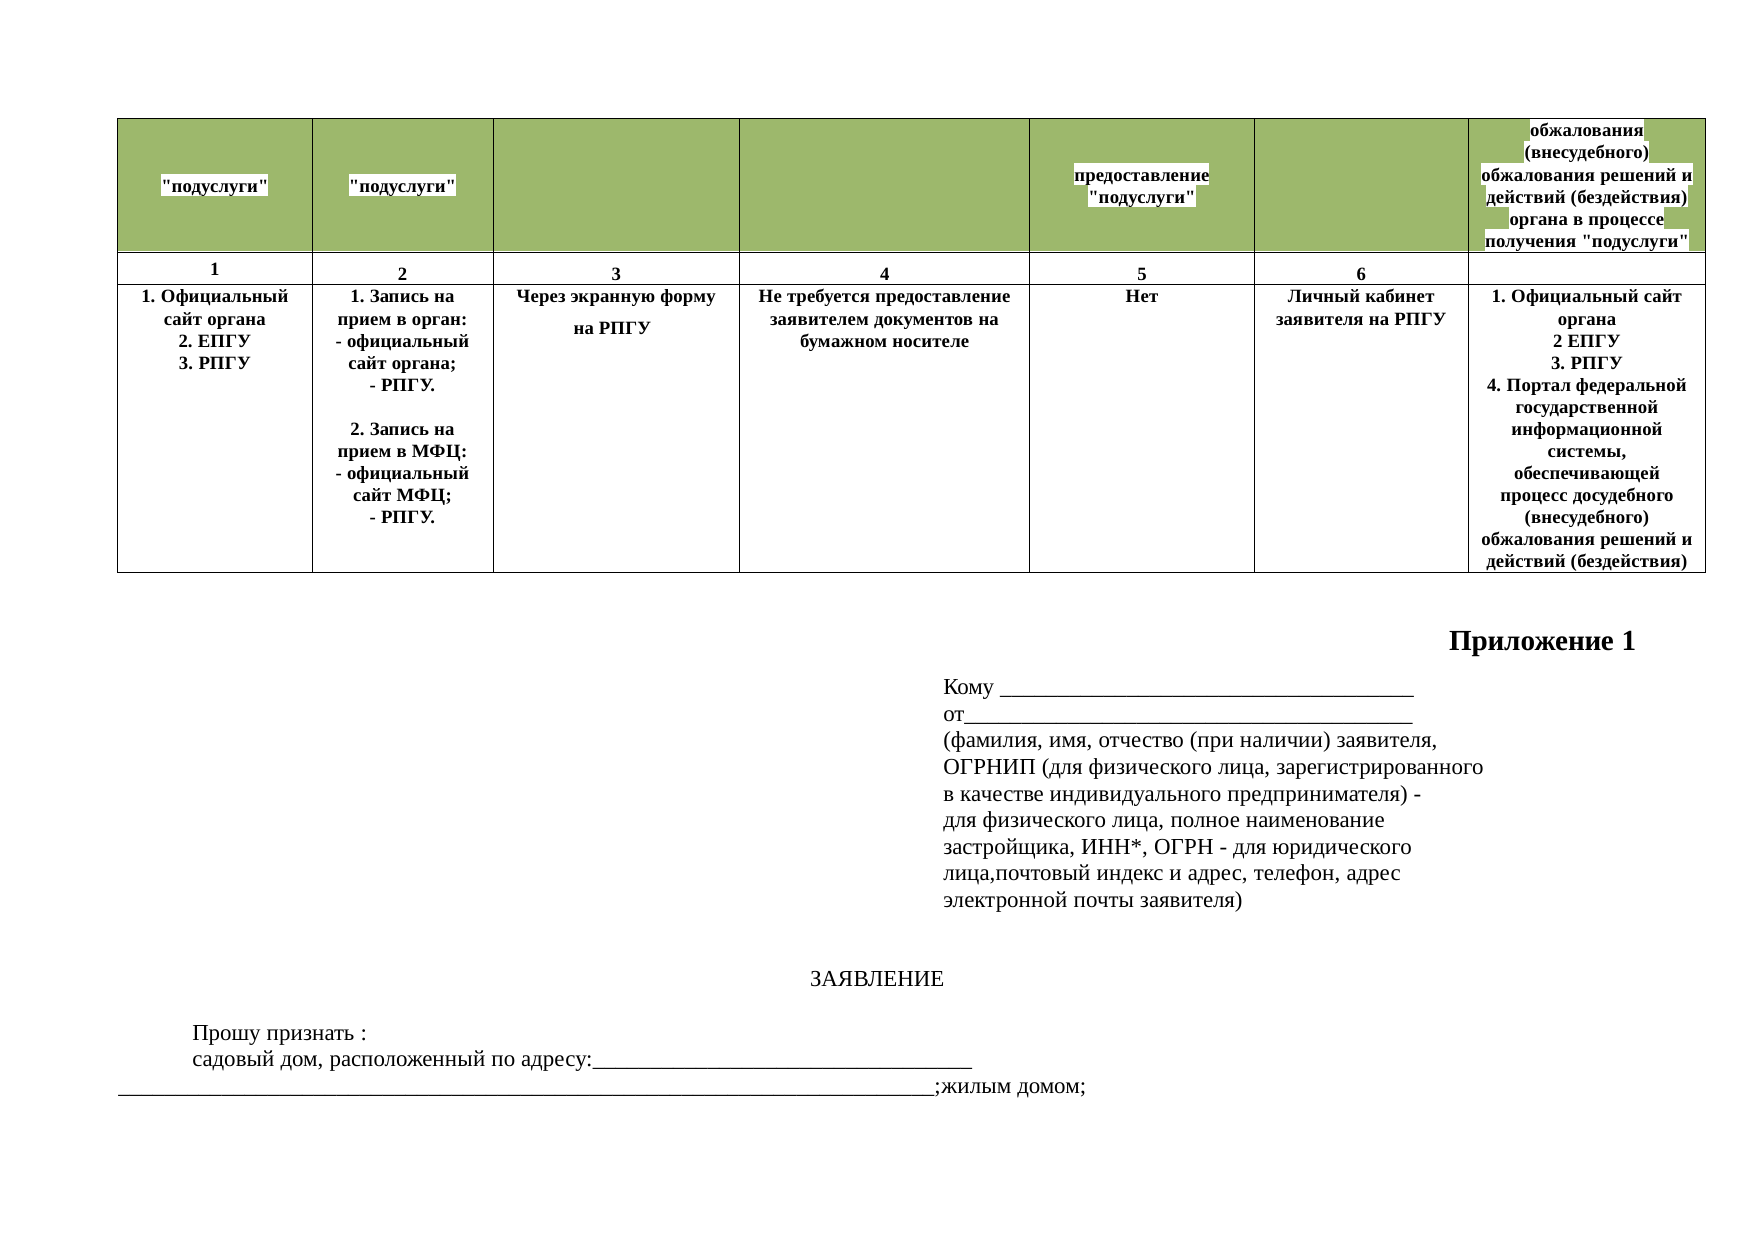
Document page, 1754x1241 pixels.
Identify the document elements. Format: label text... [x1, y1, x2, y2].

table_cell Через экранную форму на РПГУ [494, 285, 739, 572]
text Кому ____________________________________ [591, 673, 1636, 700]
table_cell 1. Официальный сайт органа 2. ЕПГУ 3. РПГУ [118, 285, 312, 572]
table_header предоставление "подуслуги" [1030, 119, 1254, 251]
table_cell 4 [740, 253, 1029, 284]
text лица,почтовый индекс и адрес, телефон, адрес [591, 859, 1636, 886]
table_cell 5 [1030, 253, 1254, 284]
table_cell Нет [1030, 285, 1254, 572]
text от_______________________________________ [591, 700, 1636, 726]
text Прошу признать : [118, 1018, 1636, 1045]
table_cell 2 [313, 253, 493, 284]
text Приложение 1 [118, 623, 1636, 656]
text в качестве индивидуального предпринимателя) - [591, 779, 1636, 806]
table_cell 6 [1255, 253, 1468, 284]
table_cell 3 [494, 253, 739, 284]
text для физического лица, полное наименование [591, 806, 1636, 832]
text ЗАЯВЛЕНИЕ [118, 965, 1636, 992]
text (фамилия, имя, отчество (при наличии) заявителя, [591, 726, 1636, 753]
text _______________________________________________________________________;жилым домом; [118, 1072, 1636, 1098]
table_header [494, 119, 739, 251]
table_header "подуслуги" [118, 119, 312, 251]
text застройщика, ИНН*, ОГРН - для юридического [591, 832, 1636, 859]
table_cell 1. Запись на прием в орган: - официальный сайт органа; - РПГУ. 2. Запись на прием в МФЦ: - официальный сайт МФЦ; - РПГУ. [313, 285, 493, 572]
table_cell Личный кабинет заявителя на РПГУ [1255, 285, 1468, 572]
table_header "подуслуги" [313, 119, 493, 251]
table_cell 1. Официальный сайт органа 2 ЕПГУ 3. РПГУ 4. Портал федеральной государственной информационной системы, обеспечивающей процесс досудебного (внесудебного) обжалования решений и действий (бездействия) [1469, 285, 1705, 572]
text садовый дом, расположенный по адресу:_________________________________ [118, 1045, 1636, 1072]
text электронной почты заявителя) [591, 886, 1636, 912]
table_header обжалования (внесудебного) обжалования решений и действий (бездействия) органа в процессе получения "подуслуги" [1469, 119, 1705, 251]
table_cell Не требуется предоставление заявителем документов на бумажном носителе [740, 285, 1029, 572]
table_cell [1469, 253, 1705, 284]
table_cell 1 [118, 253, 312, 284]
table_header [740, 119, 1029, 251]
text ОГРНИП (для физического лица, зарегистрированного [591, 753, 1636, 779]
table_header [1255, 119, 1468, 251]
